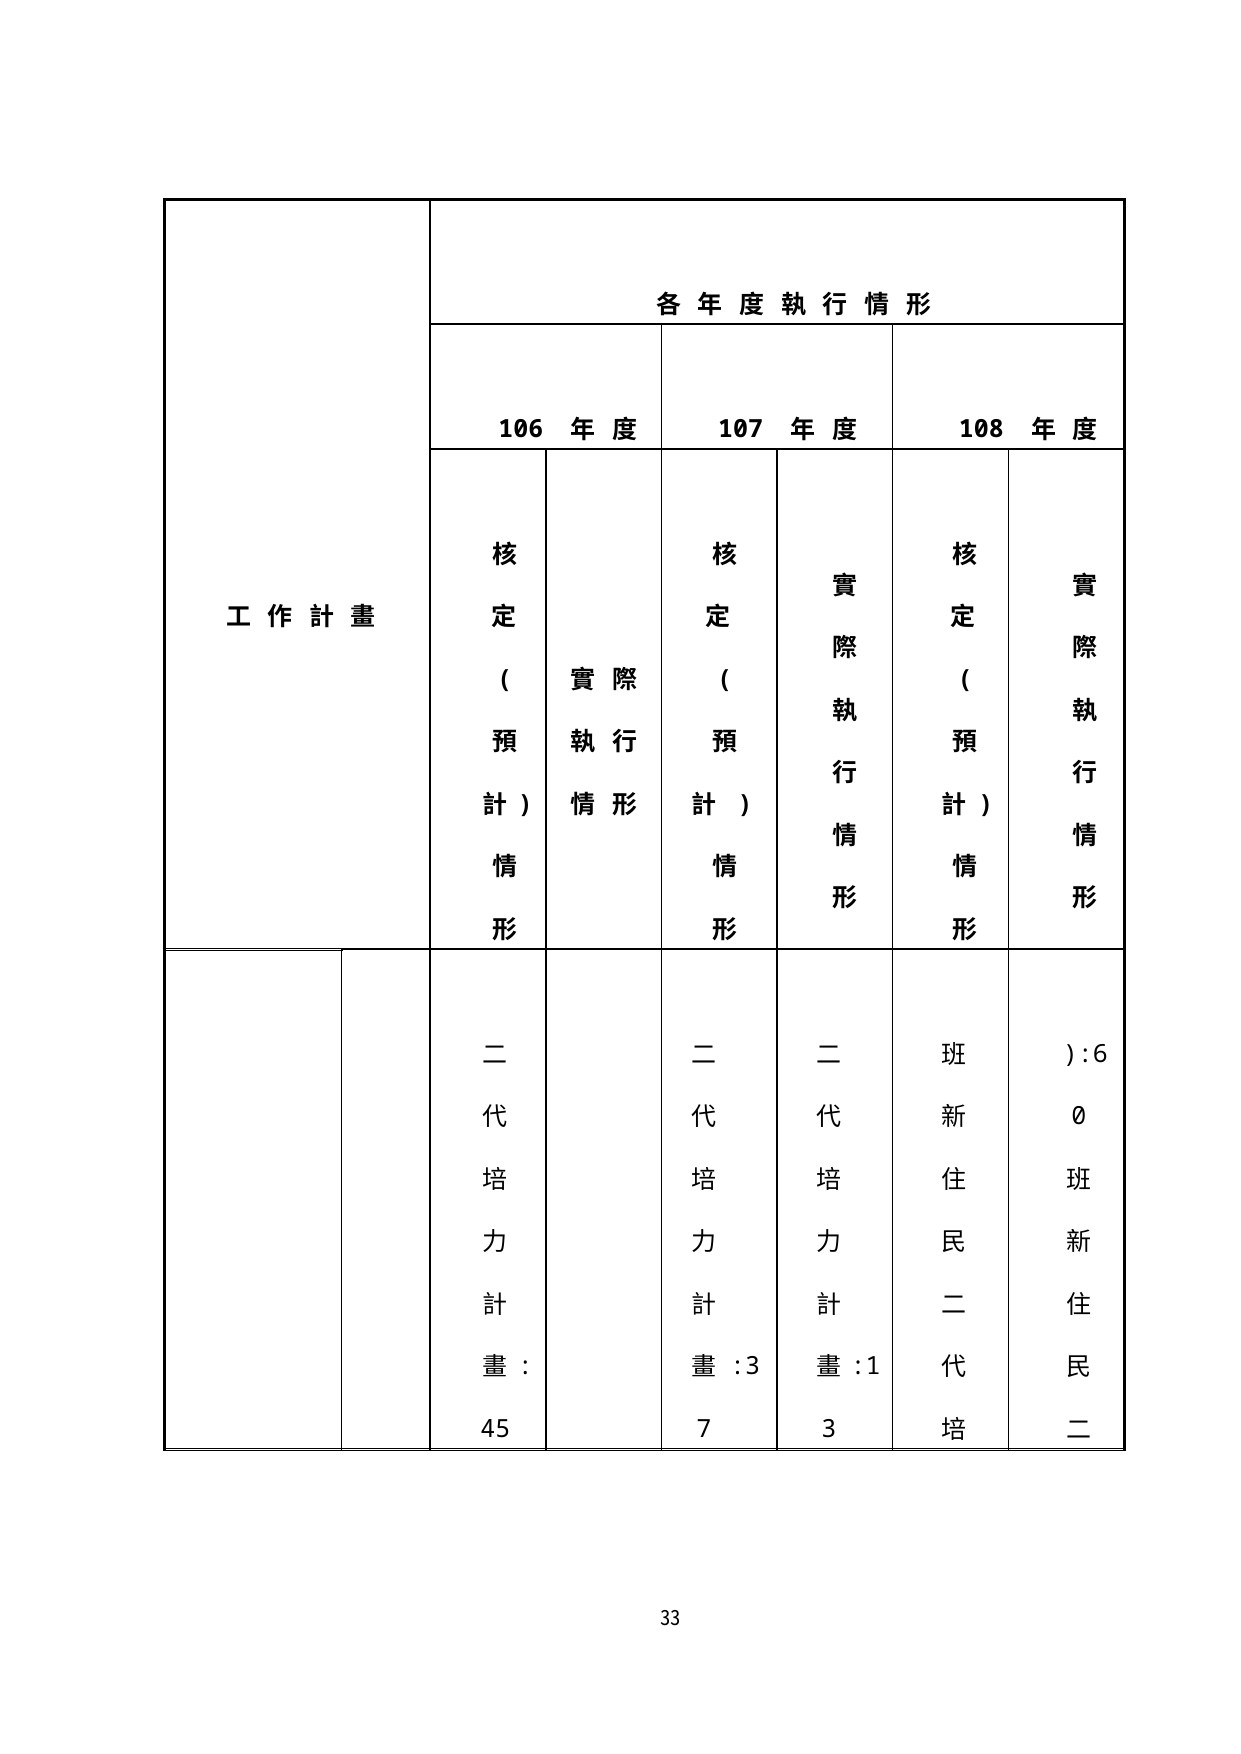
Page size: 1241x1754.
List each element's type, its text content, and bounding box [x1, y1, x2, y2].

table_cell 二代培力計畫:37 [662, 950, 776, 1448]
table_cell 107年度 [662, 325, 892, 448]
table_cell 實際執行情形 [778, 450, 892, 948]
table_cell 實際執行情形 [1009, 450, 1123, 948]
table_cell [547, 950, 661, 1448]
table_cell 108年度 [893, 325, 1123, 448]
table_header 各年度執行情形 [431, 201, 1123, 323]
table_cell 實際執行情形 [547, 450, 661, 948]
table_cell 核定(預計)情形 [431, 450, 545, 948]
table_cell 106年度 [431, 325, 661, 448]
table_cell 班 新住民二代培 [893, 950, 1008, 1448]
table_cell ):60班 新住民二 [1009, 950, 1123, 1448]
table_cell 二代培力計畫:13 [778, 950, 892, 1448]
table_cell [166, 951, 341, 1448]
table_header 工作計畫 [166, 201, 429, 948]
table_cell [342, 950, 429, 1448]
table_cell 二代培力計畫:45 [431, 950, 545, 1448]
table_cell 核定(預計)情形 [893, 450, 1008, 948]
table_cell 核定(預計)情形 [662, 450, 776, 948]
